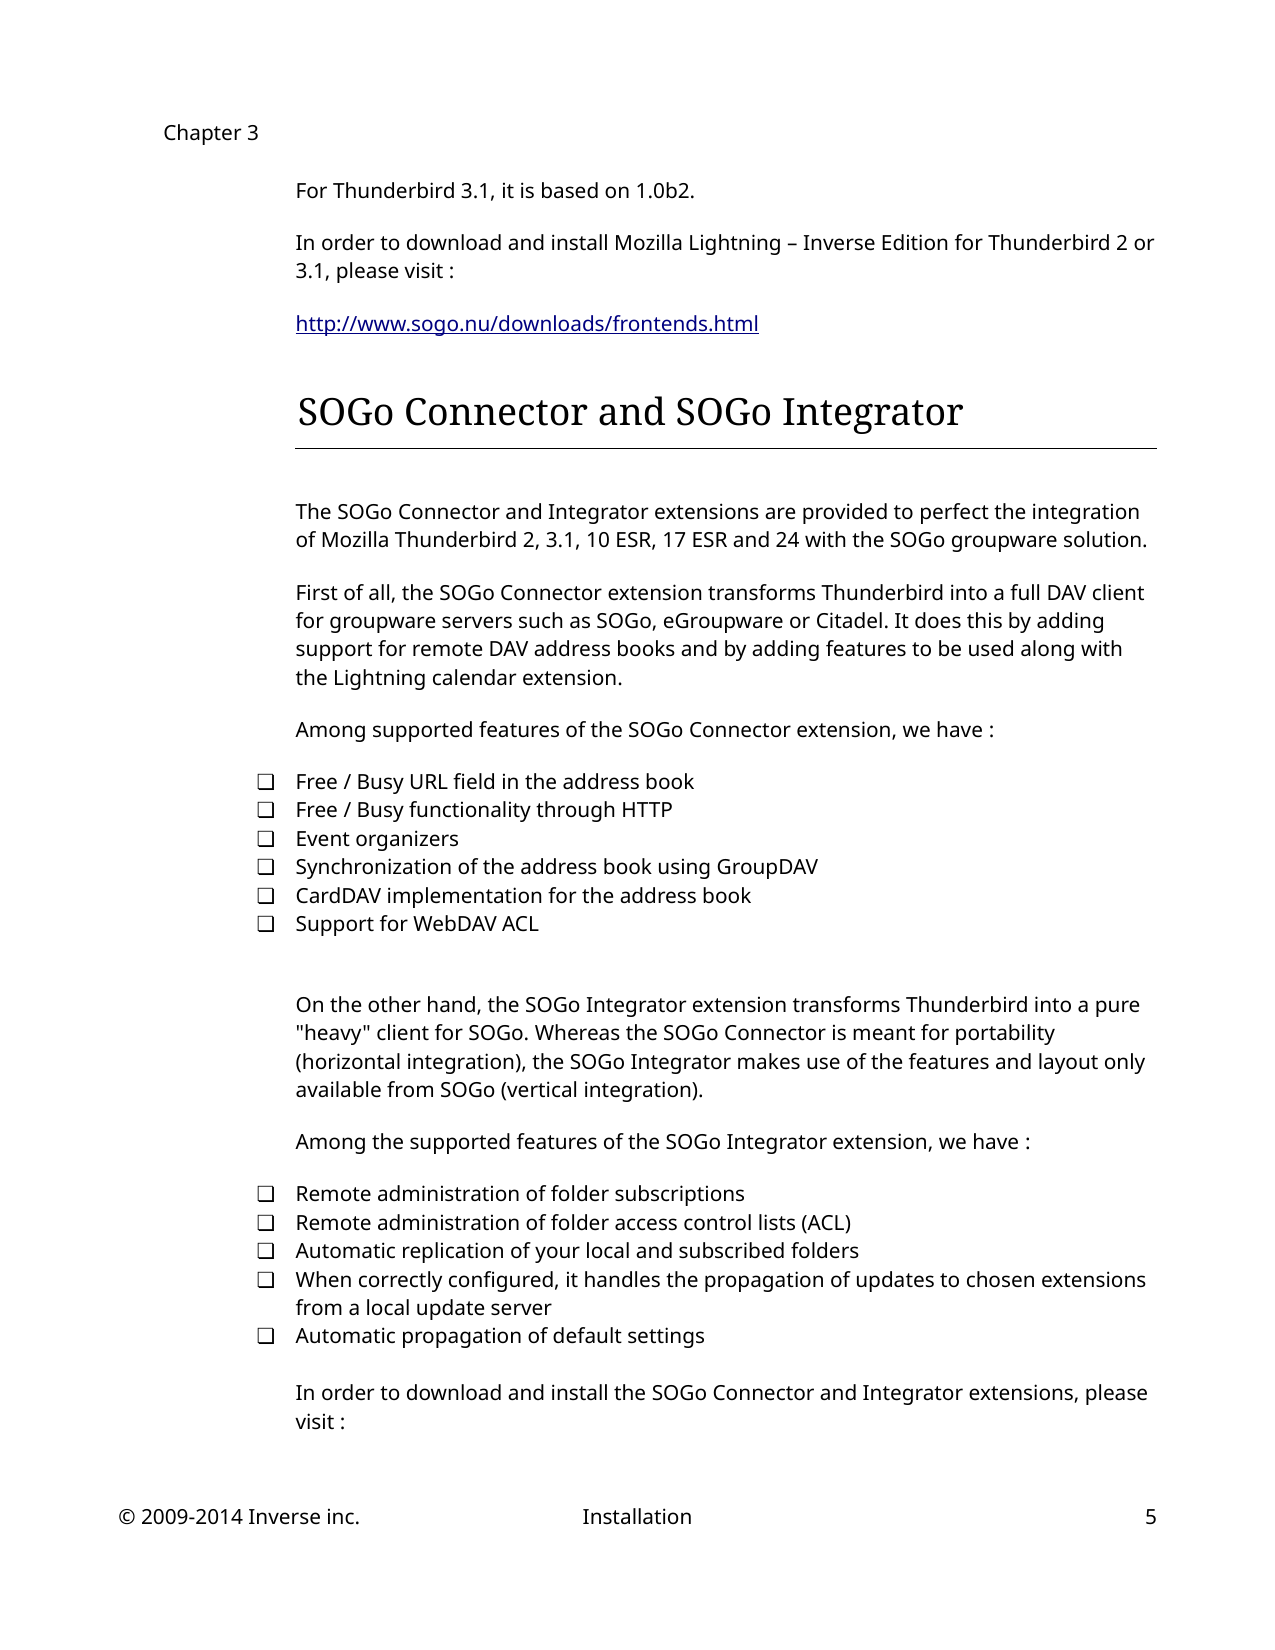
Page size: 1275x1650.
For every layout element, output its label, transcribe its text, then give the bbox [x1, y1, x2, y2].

text In order to download and install Mozilla Lightning – Inverse Edition for Thunderbird 2 or 3.1, please visit : [295, 228, 1157, 285]
text On the other hand, the SOGo Integrator extension transforms Thunderbird into a pure "heavy" client for SOGo. Whereas the SOGo Connector is meant for portability (horizontal integration), the SOGo Integrator makes use of the features and layout only available from SOGo (vertical integration). [295, 990, 1157, 1104]
text http://www.sogo.nu/downloads/frontends.html [295, 309, 1157, 337]
list ❏ Free / Busy functionality through HTTP [256, 796, 1157, 824]
text In order to download and install the SOGo Connector and Integrator extensions, please visit : [295, 1378, 1157, 1435]
subtitle SOGo Connector and SOGo Integrator [295, 386, 1157, 448]
list ❏ When correctly configured, it handles the propagation of updates to chosen extensions from a local update server [256, 1265, 1157, 1322]
text The SOGo Connector and Integrator extensions are provided to perfect the integration of Mozilla Thunderbird 2, 3.1, 10 ESR, 17 ESR and 24 with the SOGo groupware solution. [295, 497, 1157, 554]
list ❏ Event organizers [256, 824, 1157, 852]
text For Thunderbird 3.1, it is based on 1.0b2. [295, 176, 1157, 204]
text First of all, the SOGo Connector extension transforms Thunderbird into a full DAV client for groupware servers such as SOGo, eGroupware or Citadel. It does this by adding support for remote DAV address books and by adding features to be used along with the Lightning calendar extension. [295, 578, 1157, 691]
list ❏ Support for WebDAV ACL [256, 909, 1157, 938]
text Among the supported features of the SOGo Integrator extension, we have : [295, 1127, 1157, 1156]
list ❏ Synchronization of the address book using GroupDAV [256, 852, 1157, 881]
list ❏ Remote administration of folder access control lists (ACL) [256, 1208, 1157, 1236]
list ❏ Remote administration of folder subscriptions [256, 1179, 1157, 1208]
list ❏ Free / Busy URL field in the address book [256, 767, 1157, 796]
list ❏ CardDAV implementation for the address book [256, 881, 1157, 909]
list ❏ Automatic replication of your local and subscribed folders [256, 1236, 1157, 1265]
text Among supported features of the SOGo Connector extension, we have : [295, 715, 1157, 743]
list ❏ Automatic propagation of default settings [256, 1322, 1157, 1350]
